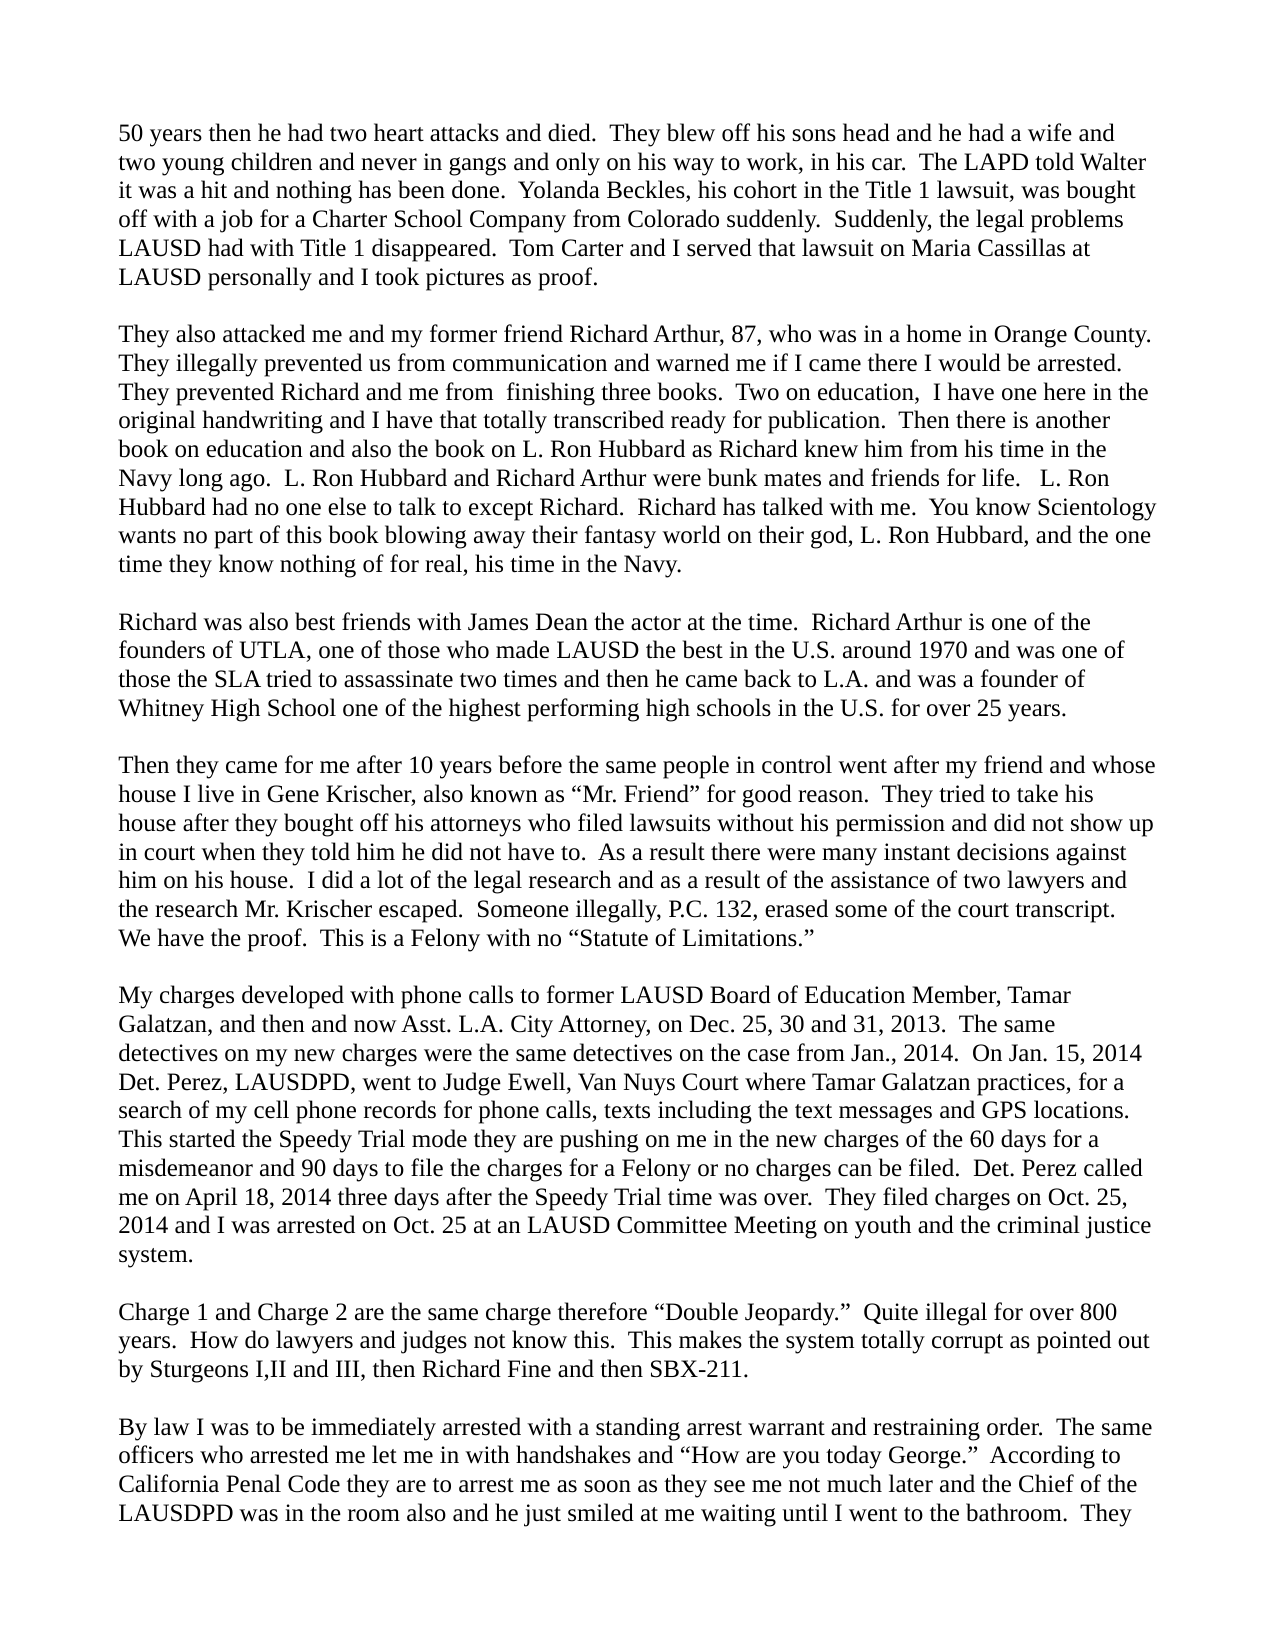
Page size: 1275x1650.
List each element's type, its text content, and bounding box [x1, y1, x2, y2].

text By law I was to be immediately arrested with a standing arrest warrant and restraining order. The same officers who arrested me let me in with handshakes and “How are you today George.” According to California Penal Code they are to arrest me as soon as they see me not much later and the Chief of the LAUSDPD was in the room also and he just smiled at me waiting until I went to the bathroom. They [118, 1412, 1157, 1527]
text Charge 1 and Charge 2 are the same charge therefore “Double Jeopardy.” Quite illegal for over 800 years. How do lawyers and judges not know this. This makes the system totally corrupt as pointed out by Sturgeons I,II and III, then Richard Fine and then SBX-211. [118, 1297, 1157, 1383]
text Then they came for me after 10 years before the same people in control went after my friend and whose house I live in Gene Krischer, also known as “Mr. Friend” for good reason. They tried to take his house after they bought off his attorneys who filed lawsuits without his permission and did not show up in court when they told him he did not have to. As a result there were many instant decisions against him on his house. I did a lot of the legal research and as a result of the assistance of two lawyers and the research Mr. Krischer escaped. Someone illegally, P.C. 132, erased some of the court transcript. We have the proof. This is a Felony with no “Statute of Limitations.” [118, 751, 1157, 952]
text My charges developed with phone calls to former LAUSD Board of Education Member, Tamar Galatzan, and then and now Asst. L.A. City Attorney, on Dec. 25, 30 and 31, 2013. The same detectives on my new charges were the same detectives on the case from Jan., 2014. On Jan. 15, 2014 Det. Perez, LAUSDPD, went to Judge Ewell, Van Nuys Court where Tamar Galatzan practices, for a search of my cell phone records for phone calls, texts including the text messages and GPS locations. This started the Speedy Trial mode they are pushing on me in the new charges of the 60 days for a misdemeanor and 90 days to file the charges for a Felony or no charges can be filed. Det. Perez called me on April 18, 2014 three days after the Speedy Trial time was over. They filed charges on Oct. 25, 2014 and I was arrested on Oct. 25 at an LAUSD Committee Meeting on youth and the criminal justice system. [118, 981, 1157, 1268]
text 50 years then he had two heart attacks and died. They blew off his sons head and he had a wife and two young children and never in gangs and only on his way to work, in his car. The LAPD told Walter it was a hit and nothing has been done. Yolanda Beckles, his cohort in the Title 1 lawsuit, was bought off with a job for a Charter School Company from Colorado suddenly. Suddenly, the legal problems LAUSD had with Title 1 disappeared. Tom Carter and I served that lawsuit on Maria Cassillas at LAUSD personally and I took pictures as proof. [118, 118, 1157, 291]
text Richard was also best friends with James Dean the actor at the time. Richard Arthur is one of the founders of UTLA, one of those who made LAUSD the best in the U.S. around 1970 and was one of those the SLA tried to assassinate two times and then he came back to L.A. and was a founder of Whitney High School one of the highest performing high schools in the U.S. for over 25 years. [118, 607, 1157, 722]
text They also attacked me and my former friend Richard Arthur, 87, who was in a home in Orange County. They illegally prevented us from communication and warned me if I came there I would be arrested. They prevented Richard and me from finishing three books. Two on education, I have one here in the original handwriting and I have that totally transcribed ready for publication. Then there is another book on education and also the book on L. Ron Hubbard as Richard knew him from his time in the Navy long ago. L. Ron Hubbard and Richard Arthur were bunk mates and friends for life. L. Ron Hubbard had no one else to talk to except Richard. Richard has talked with me. You know Scientology wants no part of this book blowing away their fantasy world on their god, L. Ron Hubbard, and the one time they know nothing of for real, his time in the Navy. [118, 319, 1157, 578]
